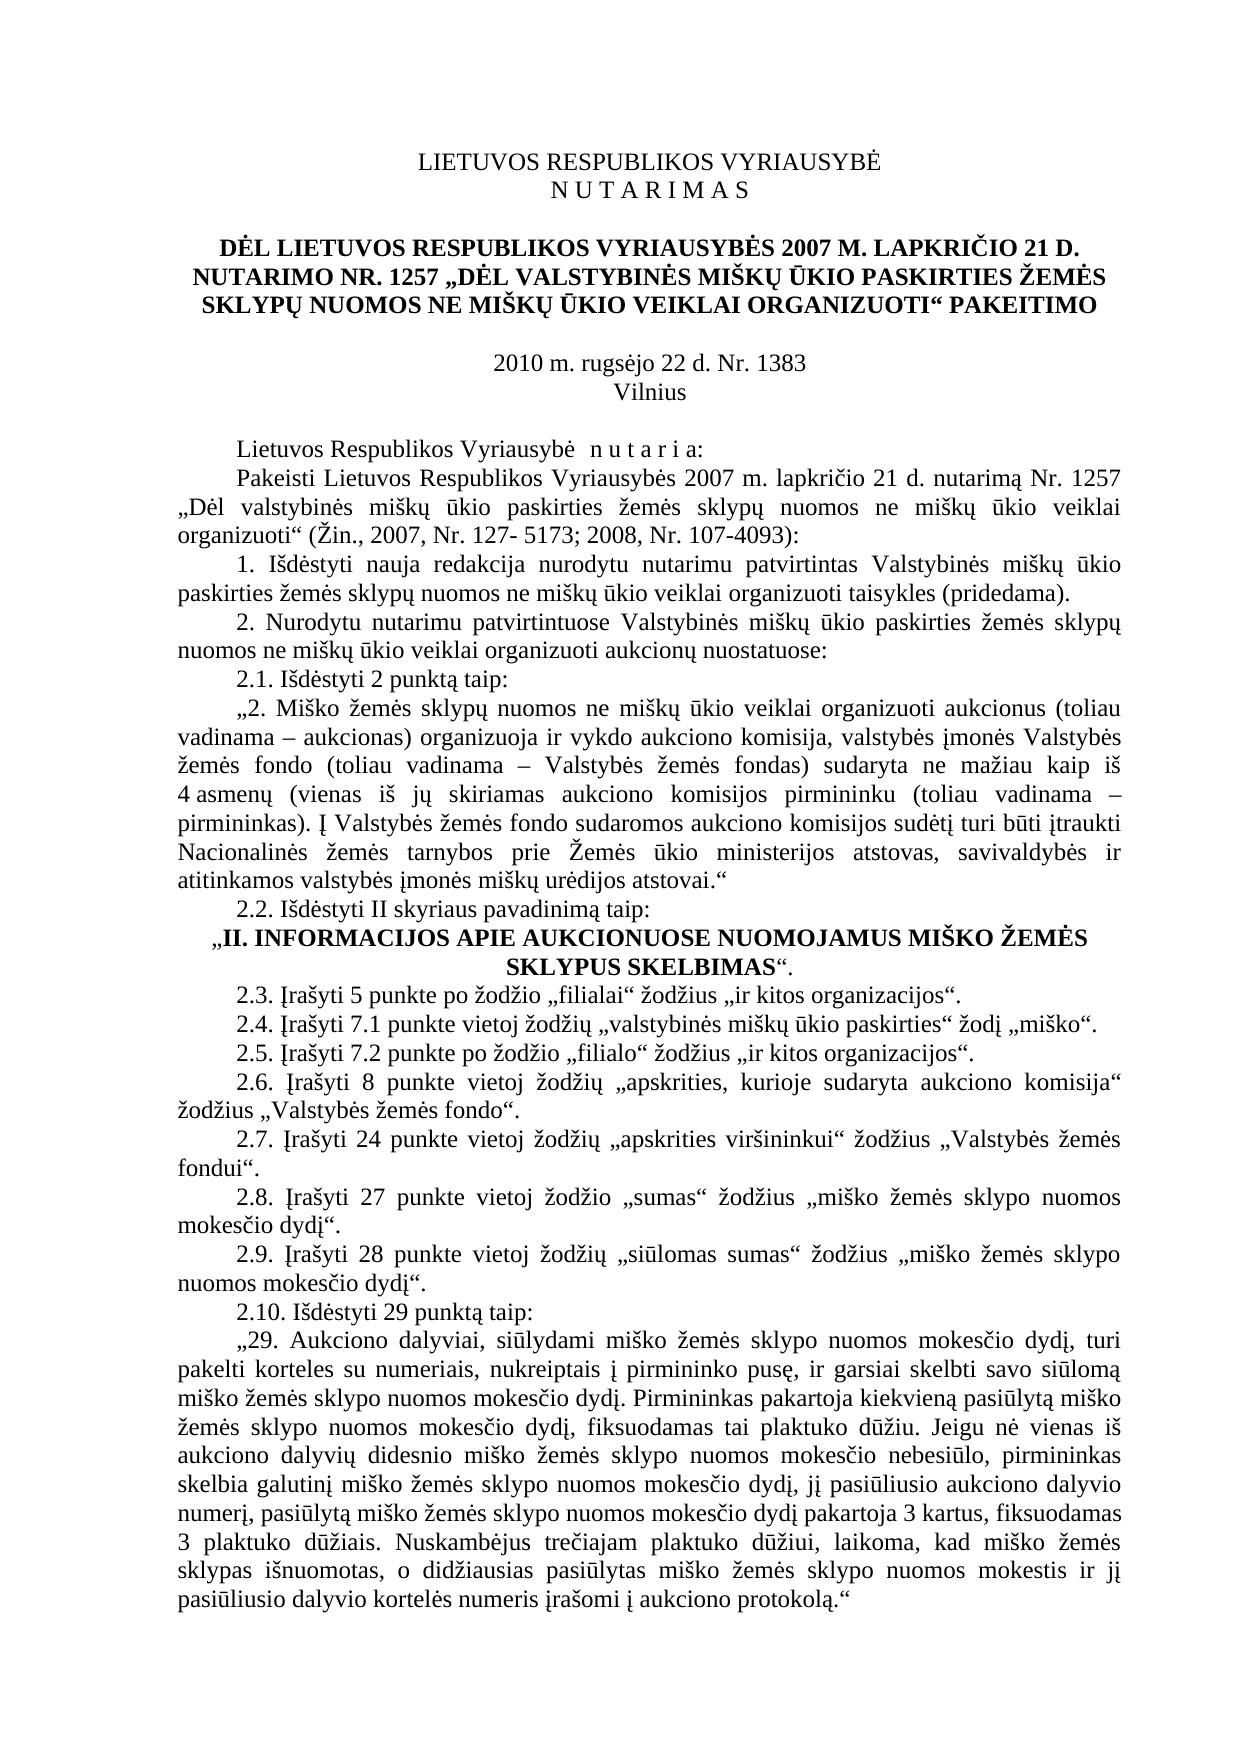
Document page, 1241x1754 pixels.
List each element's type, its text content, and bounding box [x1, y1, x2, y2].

text 1. Išdėstyti nauja redakcija nurodytu nutarimu patvirtintas Valstybinės miškų ūkio paskirties žemės sklypų nuomos ne miškų ūkio veiklai organizuoti taisykles (pridedama). [177, 549, 1122, 607]
text NUTARIMAS [177, 176, 1122, 204]
text DĖL LIETUVOS RESPUBLIKOS VYRIAUSYBĖS 2007 M. LAPKRIČIO 21 D. NUTARIMO NR. 1257 „DĖL VALSTYBINĖS MIŠKŲ ŪKIO PASKIRTIES ŽEMĖS SKLYPŲ NUOMOS NE MIŠKŲ ŪKIO VEIKLAI ORGANIZUOTI“ PAKEITIMO [177, 233, 1122, 319]
text 2.2. Išdėstyti II skyriaus pavadinimą taip: [177, 894, 1122, 923]
text 2.9. Įrašyti 28 punkte vietoj žodžių „siūlomas sumas“ žodžius „miško žemės sklypo nuomos mokesčio dydį“. [177, 1239, 1122, 1297]
text Lietuvos Respublikos Vyriausybė [177, 147, 1122, 176]
text 2010 m. rugsėjo 22 d. Nr. 1383 [177, 348, 1122, 377]
text Pakeisti Lietuvos Respublikos Vyriausybės 2007 m. lapkričio 21 d. nutarimą Nr. 1257 „Dėl valstybinės miškų ūkio paskirties žemės sklypų nuomos ne miškų ūkio veiklai organizuoti“ (Žin., 2007, Nr. 127- 5173; 2008, Nr. 107-4093): [177, 463, 1122, 549]
text 2.8. Įrašyti 27 punkte vietoj žodžio „sumas“ žodžius „miško žemės sklypo nuomos mokesčio dydį“. [177, 1182, 1122, 1239]
text 2.3. Įrašyti 5 punkte po žodžio „filialai“ žodžius „ir kitos organizacijos“. [177, 981, 1122, 1009]
text Lietuvos Respublikos Vyriausybė nutaria: [177, 434, 1122, 463]
text 2.6. Įrašyti 8 punkte vietoj žodžių „apskrities, kurioje sudaryta aukciono komisija“ žodžius „Valstybės žemės fondo“. [177, 1067, 1122, 1124]
text 2.7. Įrašyti 24 punkte vietoj žodžių „apskrities viršininkui“ žodžius „Valstybės žemės fondui“. [177, 1124, 1122, 1182]
text 2. Nurodytu nutarimu patvirtintuose Valstybinės miškų ūkio paskirties žemės sklypų nuomos ne miškų ūkio veiklai organizuoti aukcionų nuostatuose: [177, 607, 1122, 664]
text „29. Aukciono dalyviai, siūlydami miško žemės sklypo nuomos mokesčio dydį, turi pakelti korteles su numeriais, nukreiptais į pirmininko pusę, ir garsiai skelbti savo siūlomą miško žemės sklypo nuomos mokesčio dydį. Pirmininkas pakartoja kiekvieną pasiūlytą miško žemės sklypo nuomos mokesčio dydį, fiksuodamas tai plaktuko dūžiu. Jeigu nė vienas iš aukciono dalyvių didesnio miško žemės sklypo nuomos mokesčio nebesiūlo, pirmininkas skelbia galutinį miško žemės sklypo nuomos mokesčio dydį, jį pasiūliusio aukciono dalyvio numerį, pasiūlytą miško žemės sklypo nuomos mokesčio dydį pakartoja 3 kartus, fiksuodamas 3 plaktuko dūžiais. Nuskambėjus trečiajam plaktuko dūžiui, laikoma, kad miško žemės sklypas išnuomotas, o didžiausias pasiūlytas miško žemės sklypo nuomos mokestis ir jį pasiūliusio dalyvio kortelės numeris įrašomi į aukciono protokolą.“ [177, 1326, 1122, 1613]
text 2.10. Išdėstyti 29 punktą taip: [177, 1297, 1122, 1326]
text 2.4. Įrašyti 7.1 punkte vietoj žodžių „valstybinės miškų ūkio paskirties“ žodį „miško“. [177, 1009, 1122, 1038]
text „2. Miško žemės sklypų nuomos ne miškų ūkio veiklai organizuoti aukcionus (toliau vadinama – aukcionas) organizuoja ir vykdo aukciono komisija, valstybės įmonės Valstybės žemės fondo (toliau vadinama – Valstybės žemės fondas) sudaryta ne mažiau kaip iš 4 asmenų (vienas iš jų skiriamas aukciono komisijos pirmininku (toliau vadinama – pirmininkas). Į Valstybės žemės fondo sudaromos aukciono komisijos sudėtį turi būti įtraukti Nacionalinės žemės tarnybos prie Žemės ūkio ministerijos atstovas, savivaldybės ir atitinkamos valstybės įmonės miškų urėdijos atstovai.“ [177, 693, 1122, 894]
text 2.1. Išdėstyti 2 punktą taip: [177, 664, 1122, 693]
text 2.5. Įrašyti 7.2 punkte po žodžio „filialo“ žodžius „ir kitos organizacijos“. [177, 1038, 1122, 1067]
text „ii. Informacijos apie aukcionuose nuomojamus miško žemės sklypus skelbimas“. [177, 923, 1122, 981]
text Vilnius [177, 377, 1122, 406]
